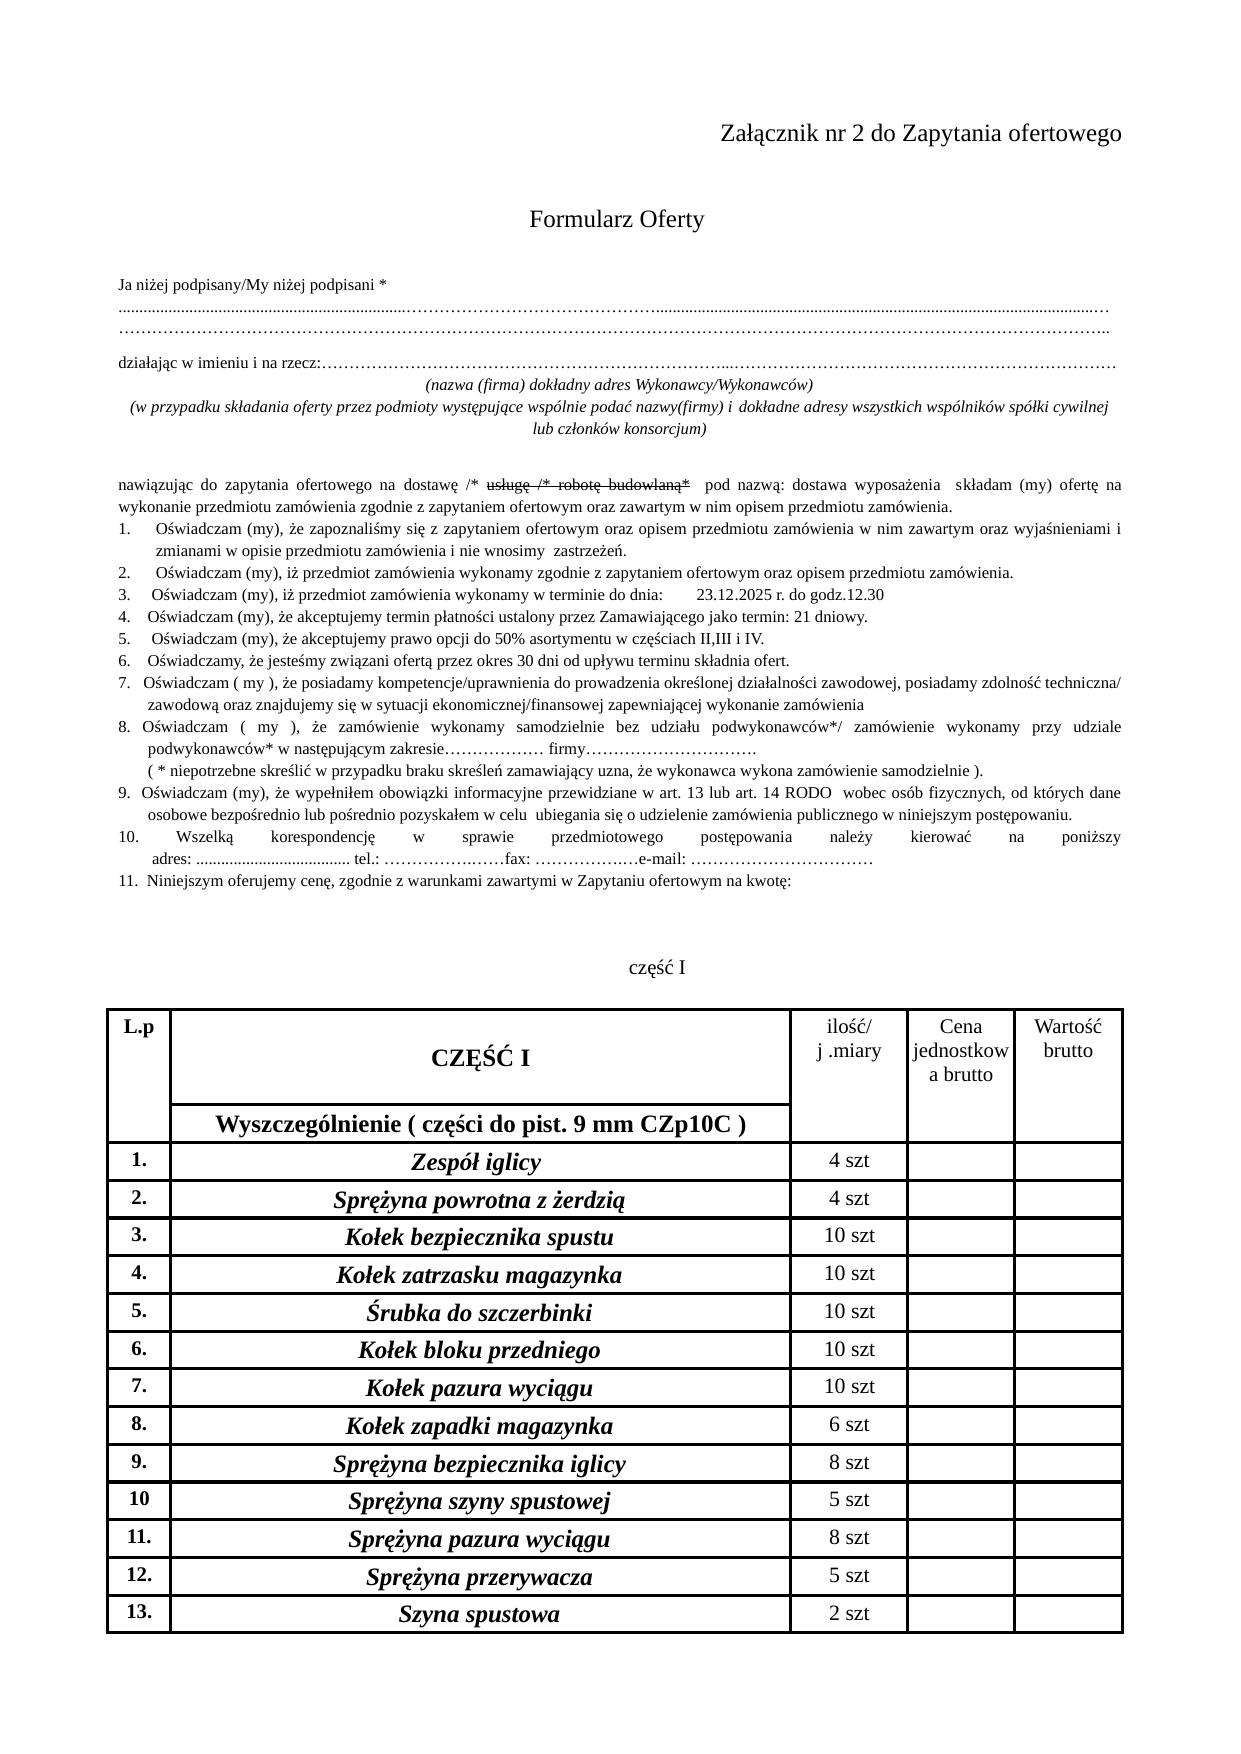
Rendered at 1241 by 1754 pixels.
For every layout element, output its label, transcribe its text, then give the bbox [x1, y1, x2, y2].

text 5. Oświadczam (my), że akceptujemy prawo opcji do 50% asortymentu w częściach II,III i IV. [118, 629, 1122, 648]
table_cell [1016, 1257, 1121, 1292]
table_cell 8 szt [792, 1521, 906, 1556]
table_cell 10 szt [792, 1257, 906, 1292]
table_cell [909, 1333, 1013, 1367]
table_cell [1016, 1182, 1121, 1216]
table_cell [1016, 1144, 1121, 1179]
table_cell 4 szt [792, 1182, 906, 1216]
table_header ilość/ j .miary [792, 1011, 906, 1141]
table_cell Kołek zapadki magazynka [172, 1408, 789, 1443]
text …………………………………………………………………………………………………………………………………………………………….. [118, 318, 1122, 337]
table_cell 4. [109, 1257, 169, 1292]
table_cell Kołek pazura wyciągu [172, 1370, 789, 1405]
text nawiązując do zapytania ofertowego na dostawę /* usługę /* robotę budowlaną* pod nazwą: dostawa wyposażenia składam (my) ofertę na wykonanie przedmiotu zamówienia zgodnie z zapytaniem ofertowym oraz zawartym w nim opisem przedmiotu zamówienia. [118, 475, 1122, 516]
table_cell Sprężyna powrotna z żerdzią [172, 1182, 789, 1216]
text część I [118, 955, 1122, 979]
text Formularz Oferty [118, 204, 1122, 233]
text 11. Niniejszym oferujemy cenę, zgodnie z warunkami zawartymi w Zapytaniu ofertowym na kwotę: [118, 871, 1122, 890]
text Załącznik nr 2 do Zapytania ofertowego [118, 118, 1122, 147]
table_cell Wyszczególnienie ( części do pist. 9 mm CZp10C ) [172, 1106, 789, 1141]
table_cell [1016, 1559, 1121, 1593]
table_cell 2 szt [792, 1597, 906, 1631]
table_cell [909, 1521, 1013, 1556]
table_cell [909, 1295, 1013, 1329]
table_cell 11. [109, 1521, 169, 1556]
table_header CZĘŚĆ I [172, 1011, 789, 1103]
table_cell 7. [109, 1370, 169, 1405]
table_cell [909, 1220, 1013, 1254]
text 10. Wszelką korespondencję w sprawie przedmiotowego postępowania należy kierować na poniższy adres: ..................................... tel.: …………….……fax: …………….…e-mail: …………………………… [118, 827, 1122, 868]
table_cell [909, 1257, 1013, 1292]
table_cell 3. [109, 1220, 169, 1254]
table_cell [1016, 1333, 1121, 1367]
table_cell Sprężyna bezpiecznika iglicy [172, 1446, 789, 1480]
table_cell [909, 1484, 1013, 1518]
table_cell [909, 1559, 1013, 1593]
table_cell 10 szt [792, 1370, 906, 1405]
table_cell 4 szt [792, 1144, 906, 1179]
table_cell [909, 1597, 1013, 1631]
table_cell 12. [109, 1559, 169, 1593]
list ( * niepotrzebne skreślić w przypadku braku skreśleń zamawiający uzna, że wykonawca wykona zamówienie samodzielnie ). [118, 761, 1122, 780]
table_cell [909, 1408, 1013, 1443]
table_cell 6 szt [792, 1408, 906, 1443]
table_header L.p [109, 1011, 169, 1141]
table_cell [1016, 1597, 1121, 1631]
table_cell Sprężyna przerywacza [172, 1559, 789, 1593]
table_cell Kołek zatrzasku magazynka [172, 1257, 789, 1292]
text Ja niżej podpisany/My niżej podpisani * [118, 274, 1122, 293]
table_cell [1016, 1370, 1121, 1405]
table_header Wartość brutto [1016, 1011, 1121, 1141]
table_cell 5. [109, 1295, 169, 1329]
table_cell 10 szt [792, 1295, 906, 1329]
table_cell [1016, 1408, 1121, 1443]
table_cell 10 szt [792, 1220, 906, 1254]
text (nazwa (firma) dokładny adres Wykonawcy/Wykonawców) [118, 375, 1122, 394]
table_cell 5 szt [792, 1484, 906, 1518]
table_cell Sprężyna szyny spustowej [172, 1484, 789, 1518]
text (w przypadku składania oferty przez podmioty występujące wspólnie podać nazwy(firmy) i dokładne adresy wszystkich wspólników spółki cywilnej lub członków konsorcjum) [118, 397, 1122, 438]
table_cell Śrubka do szczerbinki [172, 1295, 789, 1329]
table_cell Zespół iglicy [172, 1144, 789, 1179]
table_cell 5 szt [792, 1559, 906, 1593]
table_cell [909, 1144, 1013, 1179]
table_cell [1016, 1484, 1121, 1518]
text 8. Oświadczam ( my ), że zamówienie wykonamy samodzielnie bez udziału podwykonawców*/ zamówienie wykonamy przy udziale podwykonawców* w następującym zakresie……………… firmy…………………………. [118, 717, 1122, 758]
table_cell 6. [109, 1333, 169, 1367]
list Oświadczam (my), że zapoznaliśmy się z zapytaniem ofertowym oraz opisem przedmiotu zamówienia w nim zawartym oraz wyjaśnieniami i zmianami w opisie przedmiotu zamówienia i nie wnosimy zastrzeżeń. [118, 519, 1122, 560]
text 7. Oświadczam ( my ), że posiadamy kompetencje/uprawnienia do prowadzenia określonej działalności zawodowej, posiadamy zdolność techniczna/ zawodową oraz znajdujemy się w sytuacji ekonomicznej/finansowej zapewniającej wykonanie zamówienia [118, 673, 1122, 714]
table_cell 10 [109, 1484, 169, 1518]
text 9. Oświadczam (my), że wypełniłem obowiązki informacyjne przewidziane w art. 13 lub art. 14 RODO wobec osób fizycznych, od których dane osobowe bezpośrednio lub pośrednio pozyskałem w celu ubiegania się o udzielenie zamówienia publicznego w niniejszym postępowaniu. [118, 783, 1122, 824]
table_cell [1016, 1521, 1121, 1556]
text .....................................................................……………………………………….........................................................................................................… [118, 296, 1122, 316]
table_cell [909, 1182, 1013, 1216]
table_cell [1016, 1295, 1121, 1329]
table_cell Sprężyna pazura wyciągu [172, 1521, 789, 1556]
table_cell [909, 1446, 1013, 1480]
table_cell [1016, 1220, 1121, 1254]
table_cell Szyna spustowa [172, 1597, 789, 1631]
text 3. Oświadczam (my), iż przedmiot zamówienia wykonamy w terminie do dnia: 23.12.2025 r. do godz.12.30 [118, 585, 1122, 604]
table_header Cena jednostkowa brutto [909, 1011, 1013, 1141]
table_cell 13. [109, 1597, 169, 1631]
table_cell Kołek bloku przedniego [172, 1333, 789, 1367]
table_cell 1. [109, 1144, 169, 1179]
text 6. Oświadczamy, że jesteśmy związani ofertą przez okres 30 dni od upływu terminu składnia ofert. [118, 651, 1122, 670]
table_cell 8 szt [792, 1446, 906, 1480]
text działając w imieniu i na rzecz:………………………………………………………………...…………………………………………………………… [118, 353, 1122, 372]
table_cell Kołek bezpiecznika spustu [172, 1220, 789, 1254]
list Oświadczam (my), iż przedmiot zamówienia wykonamy zgodnie z zapytaniem ofertowym oraz opisem przedmiotu zamówienia. [118, 563, 1122, 582]
table_cell 8. [109, 1408, 169, 1443]
table_cell [1016, 1446, 1121, 1480]
table_cell [909, 1370, 1013, 1405]
table_cell 2. [109, 1182, 169, 1216]
table_cell 10 szt [792, 1333, 906, 1367]
text 4. Oświadczam (my), że akceptujemy termin płatności ustalony przez Zamawiającego jako termin: 21 dniowy. [118, 607, 1122, 626]
table_cell 9. [109, 1446, 169, 1480]
